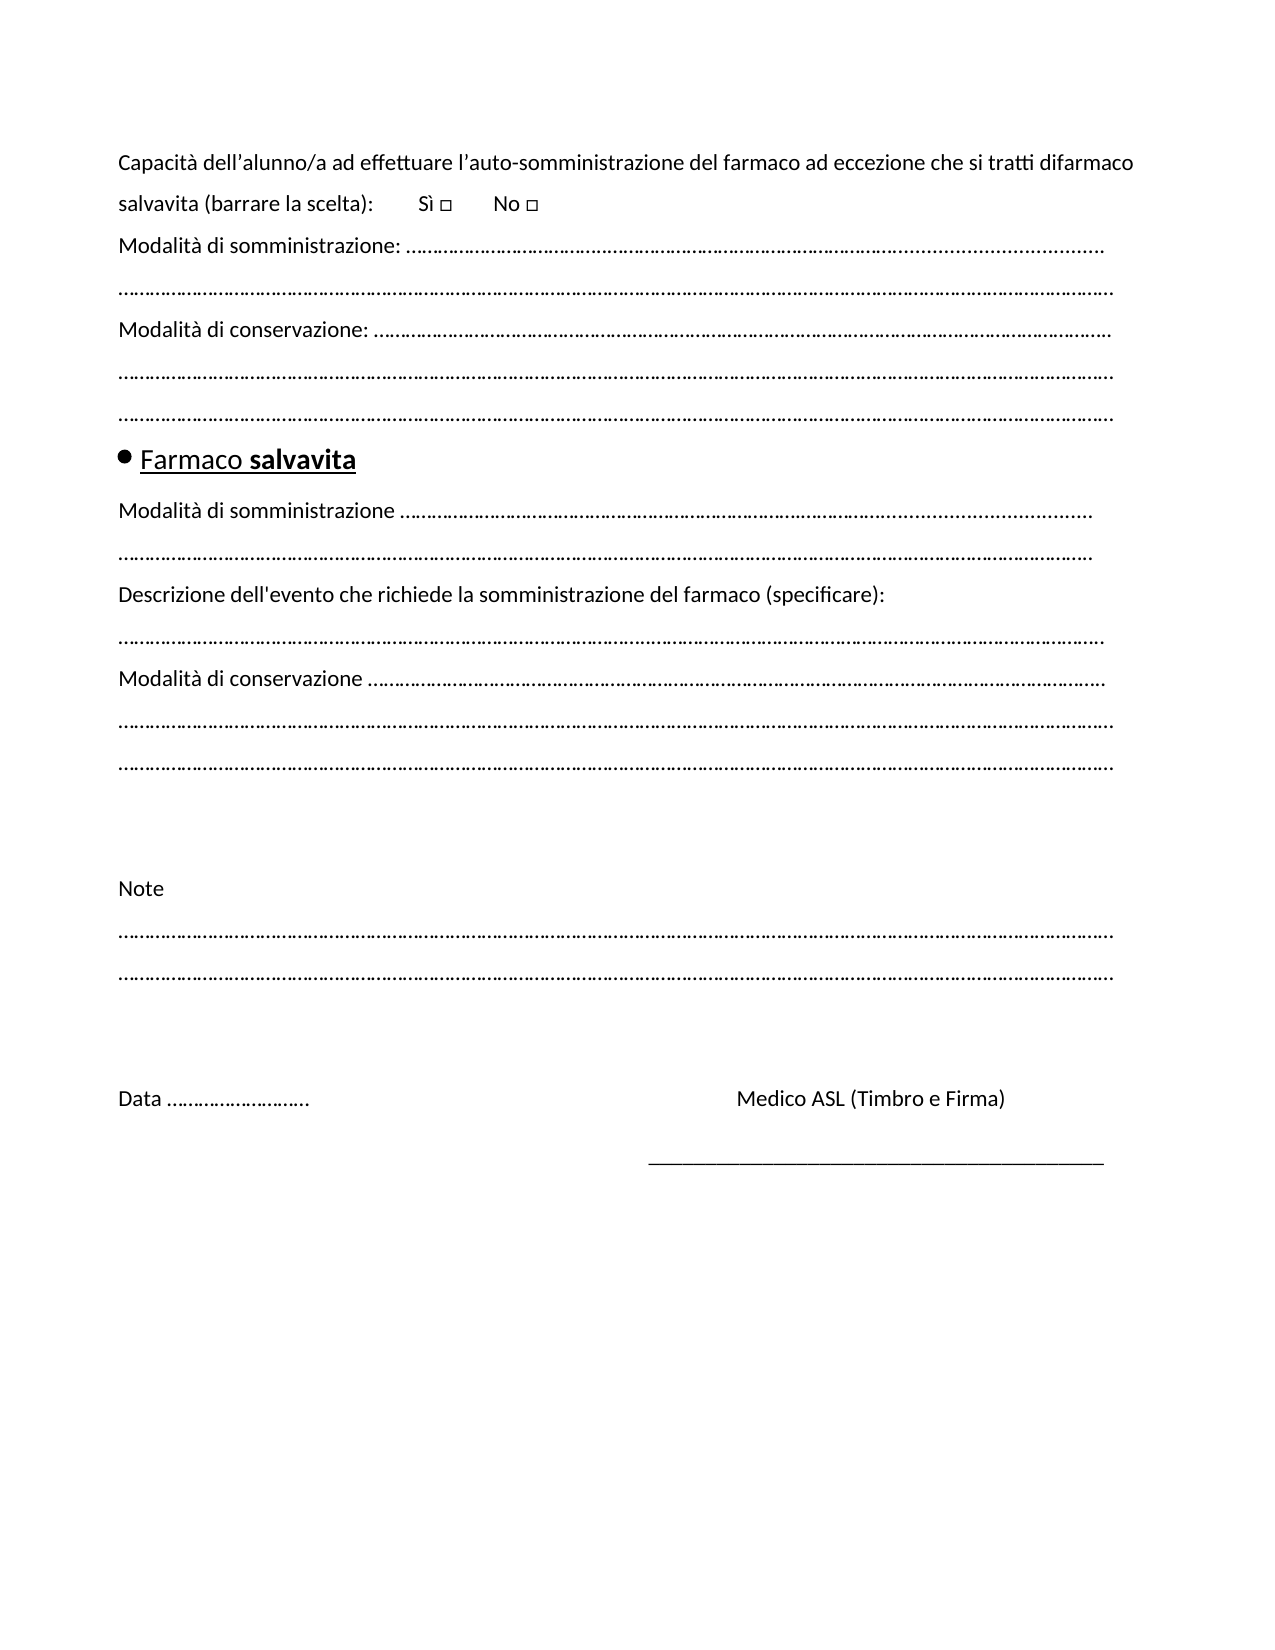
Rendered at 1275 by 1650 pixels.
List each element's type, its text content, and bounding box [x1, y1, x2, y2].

text ……………………………………………………………………………………………………………………………………………………………………… [118, 399, 1157, 427]
text ……………………………………………………………………………………………………………………………………………………………………… [118, 916, 1157, 944]
text ……………………………………………………………………………………………………………………………………………………………………… [118, 748, 1157, 776]
text Note [118, 874, 1157, 902]
text ……………………………………………………………………………………………………………………………………………………………………… [118, 958, 1157, 986]
text Data ……………………… Medico ASL (Timbro e Firma) [118, 1084, 1157, 1112]
text ……………………………………………………………………………………………………………………………………………………………………… [118, 273, 1157, 302]
text Modalità di somministrazione: ………………………………..………………………………………………..................................... [118, 232, 1157, 259]
text ………………………………………………………………………………………..………………………………………………………………………….. [118, 622, 1157, 650]
text ……………………………………………………………………………………………………………………………………………………………………… [118, 706, 1157, 734]
text  Farmaco salvavita [118, 441, 1157, 478]
text Descrizione dell'evento che richiede la somministrazione del farmaco (specificare): [118, 580, 1157, 608]
text Modalità di somministrazione ………………………………………………………………….……………..................................... [118, 496, 1157, 524]
text ………………………………………………………………………………………………………………………………………………………………….. [118, 538, 1157, 566]
text Modalità di conservazione: ………………………………………………………………………………………………………………………….. [118, 316, 1157, 343]
text Capacità dell’alunno/a ad effettuare l’auto-somministrazione del farmaco ad eccezione che si tratti difarmaco salvavita (barrare la scelta): Sì □ No □ [118, 148, 1157, 218]
text Modalità di conservazione ………………………………………………………………………………………………………………………….. [118, 664, 1157, 692]
text ……………………………………………………………………………………………………………………………………………………………………… [118, 357, 1157, 386]
text ________________________________________ [643, 1140, 1157, 1168]
